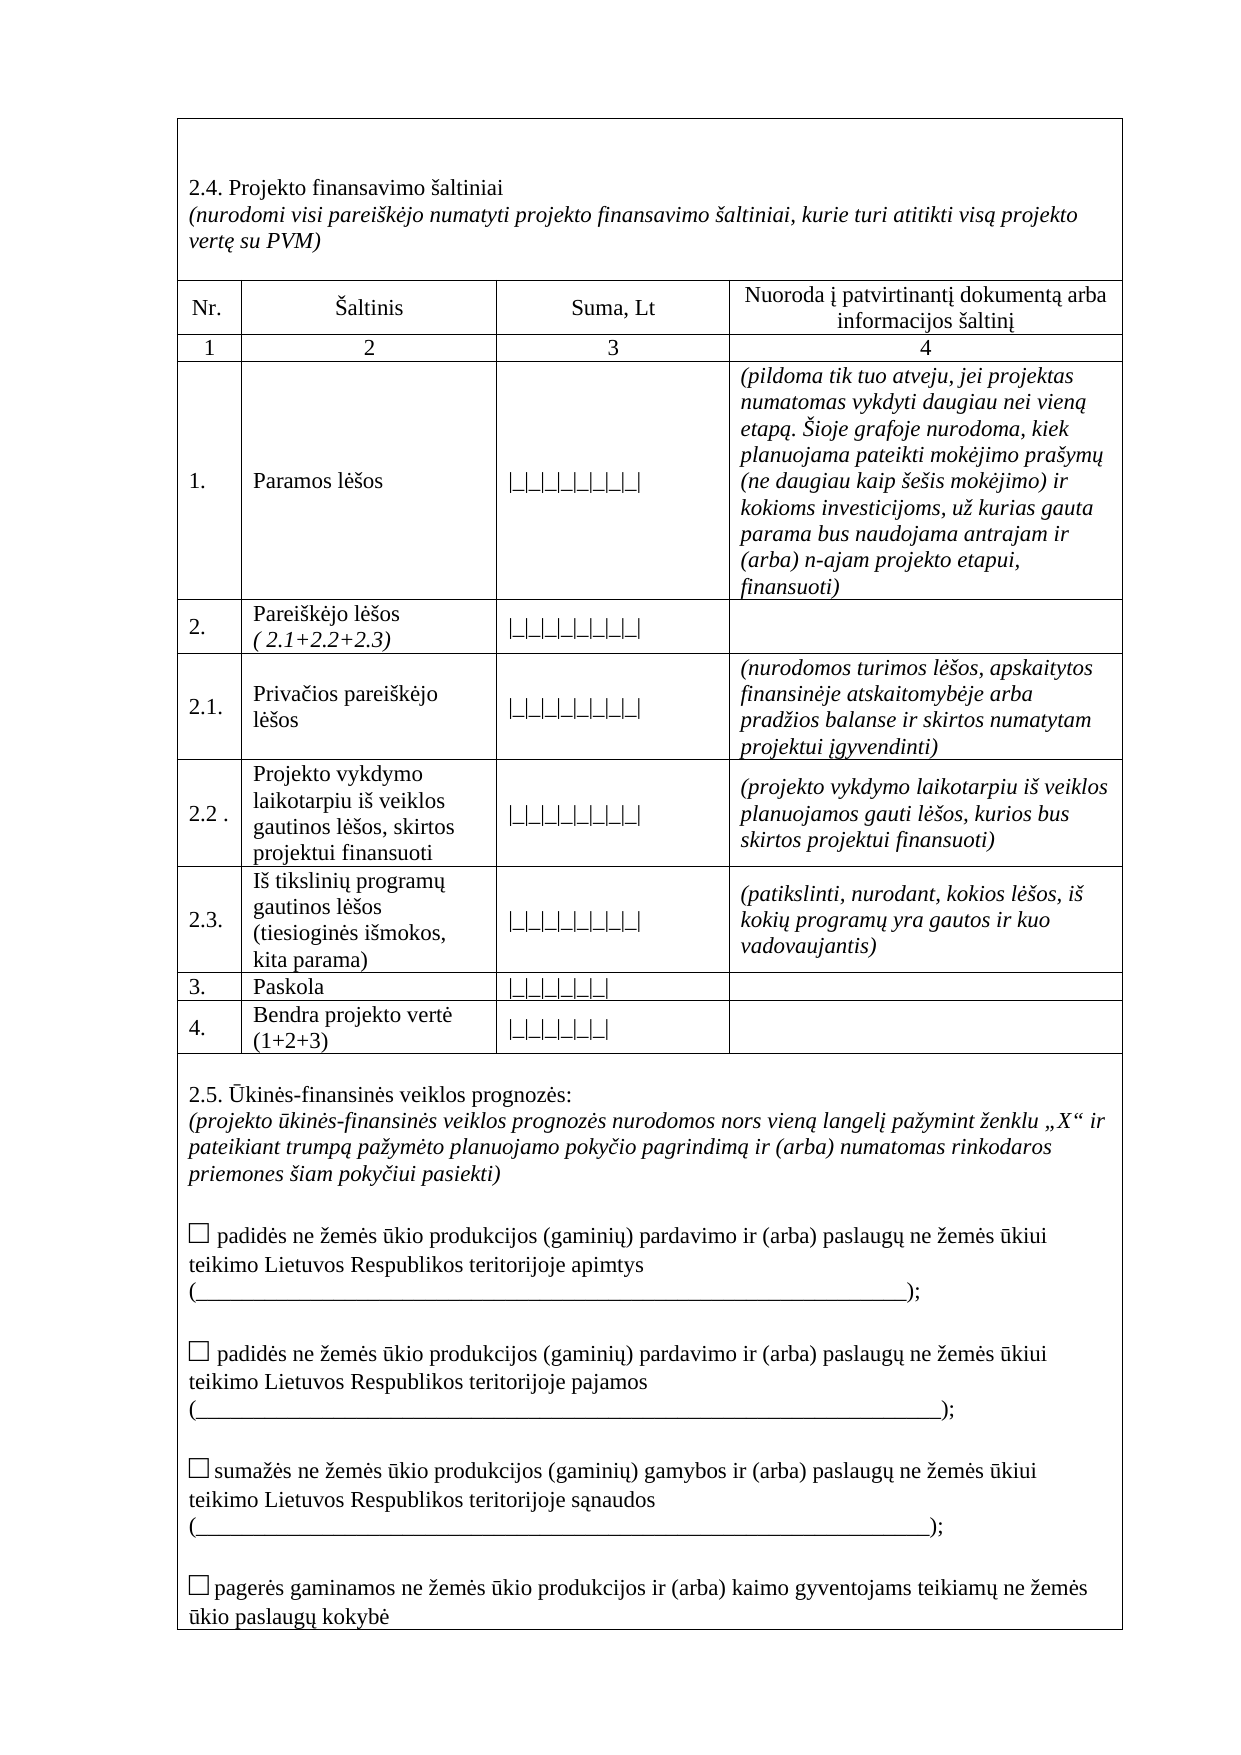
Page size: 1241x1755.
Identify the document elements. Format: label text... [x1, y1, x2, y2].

table_cell Nr. [178, 281, 241, 333]
table_header 2.4. Projekto finansavimo šaltiniai (nurodomi visi pareiškėjo numatyti projekto finansavimo šaltiniai, kurie turi atitikti visą projekto vertę su PVM) [178, 119, 1122, 280]
table_cell [730, 973, 1122, 999]
table_cell 2.5. Ūkinės-finansinės veiklos prognozės: (projekto ūkinės-finansinės veiklos prognozės nurodomos nors vieną langelį pažymint ženklu „X“ ir pateikiant trumpą pažymėto planuojamo pokyčio pagrindimą ir (arba) numatomas rinkodaros priemones šiam pokyčiui pasiekti) □ padidės ne žemės ūkio produkcijos (gaminių) pardavimo ir (arba) paslaugų ne žemės ūkiui teikimo Lietuvos Respublikos teritorijoje apimtys (______________________________________________________________); □ padidės ne žemės ūkio produkcijos (gaminių) pardavimo ir (arba) paslaugų ne žemės ūkiui teikimo Lietuvos Respublikos teritorijoje pajamos (_________________________________________________________________); □ sumažės ne žemės ūkio produkcijos (gaminių) gamybos ir (arba) paslaugų ne žemės ūkiui teikimo Lietuvos Respublikos teritorijoje sąnaudos (________________________________________________________________); □ pagerės gaminamos ne žemės ūkio produkcijos ir (arba) kaimo gyventojams teikiamų ne žemės ūkio paslaugų kokybė [178, 1054, 1122, 1629]
table_cell |_|_|_|_|_|_|_|_| [497, 867, 729, 972]
table_cell 4. [178, 1001, 241, 1053]
table_cell 1. [178, 362, 241, 599]
table_cell 2. [178, 600, 241, 653]
table_cell Bendra projekto vertė (1+2+3) [242, 1001, 496, 1053]
table_cell 4 [730, 335, 1122, 361]
table_cell 2.1. [178, 654, 241, 759]
table_cell |_|_|_|_|_|_| [497, 1001, 729, 1053]
table_cell [730, 600, 1122, 653]
table_cell (projekto vykdymo laikotarpiu iš veiklos planuojamos gauti lėšos, kurios bus skirtos projektui finansuoti) [730, 760, 1122, 866]
table_cell |_|_|_|_|_|_|_|_| [497, 654, 729, 759]
table_cell 1 [178, 335, 241, 361]
table_cell (nurodomos turimos lėšos, apskaitytos finansinėje atskaitomybėje arba pradžios balanse ir skirtos numatytam projektui įgyvendinti) [730, 654, 1122, 759]
table_cell 2.3. [178, 867, 241, 972]
table_cell |_|_|_|_|_|_|_|_| [497, 600, 729, 653]
table_cell [730, 1001, 1122, 1053]
table_cell Suma, Lt [497, 281, 729, 333]
table_cell Paramos lėšos [242, 362, 496, 599]
table_cell |_|_|_|_|_|_|_|_| [497, 760, 729, 866]
table_cell 3. [178, 973, 241, 999]
table_cell Iš tikslinių programų gautinos lėšos (tiesioginės išmokos, kita parama) [242, 867, 496, 972]
table_cell Projekto vykdymo laikotarpiu iš veiklos gautinos lėšos, skirtos projektui finansuoti [242, 760, 496, 866]
table_cell Nuoroda į patvirtinantį dokumentą arba informacijos šaltinį [730, 281, 1122, 333]
table_cell Privačios pareiškėjo lėšos [242, 654, 496, 759]
table_cell (patikslinti, nurodant, kokios lėšos, iš kokių programų yra gautos ir kuo vadovaujantis) [730, 867, 1122, 972]
table_cell (pildoma tik tuo atveju, jei projektas numatomas vykdyti daugiau nei vieną etapą. Šioje grafoje nurodoma, kiek planuojama pateikti mokėjimo prašymų (ne daugiau kaip šešis mokėjimo) ir kokioms investicijoms, už kurias gauta parama bus naudojama antrajam ir (arba) n-ajam projekto etapui, finansuoti) [730, 362, 1122, 599]
table_cell 2.2 . [178, 760, 241, 866]
table_cell |_|_|_|_|_|_|_|_| [497, 362, 729, 599]
table_cell Paskola [242, 973, 496, 999]
table_cell Pareiškėjo lėšos ( 2.1+2.2+2.3) [242, 600, 496, 653]
table_cell 3 [497, 335, 729, 361]
table_cell |_|_|_|_|_|_| [497, 973, 729, 999]
table_cell 2 [242, 335, 496, 361]
table_cell Šaltinis [242, 281, 496, 333]
